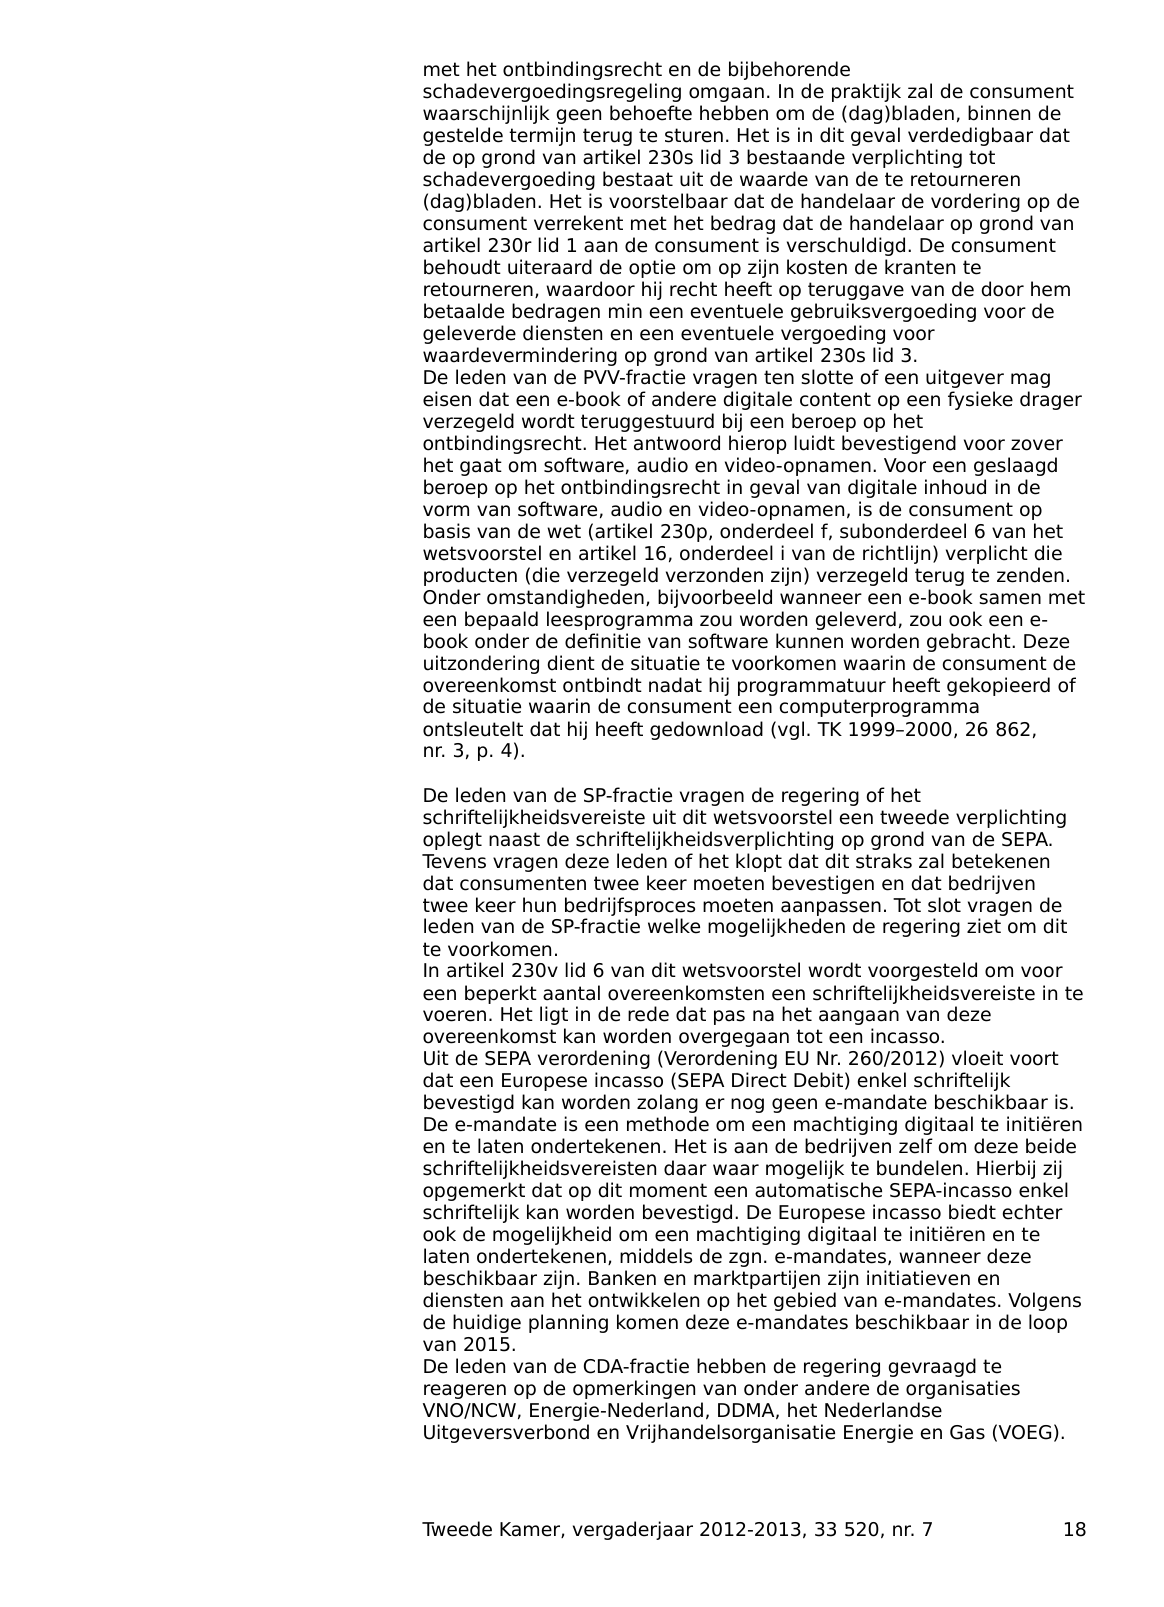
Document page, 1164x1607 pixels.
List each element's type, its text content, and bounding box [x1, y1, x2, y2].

text De leden van de CDA-fractie hebben de regering gevraagd te reageren op de opmerkingen van onder andere de organisaties VNO/NCW, Energie-Nederland, DDMA, het Nederlandse Uitgeversverbond en Vrijhandelsorganisatie Energie en Gas (VOEG). [422, 1356, 1087, 1444]
text De leden van de SP-fractie vragen de regering of het schriftelijkheidsvereiste uit dit wetsvoorstel een tweede verplichting oplegt naast de schriftelijkheidsverplichting op grond van de SEPA. Tevens vragen deze leden of het klopt dat dit straks zal betekenen dat consumenten twee keer moeten bevestigen en dat bedrijven twee keer hun bedrijfsproces moeten aanpassen. Tot slot vragen de leden van de SP-fractie welke mogelijkheden de regering ziet om dit te voorkomen. [422, 784, 1087, 960]
text De leden van de PVV-fractie vragen ten slotte of een uitgever mag eisen dat een e-book of andere digitale content op een fysieke drager verzegeld wordt teruggestuurd bij een beroep op het ontbindingsrecht. Het antwoord hierop luidt bevestigend voor zover het gaat om software, audio en video-opnamen. Voor een geslaagd beroep op het ontbindingsrecht in geval van digitale inhoud in de vorm van software, audio en video-opnamen, is de consument op basis van de wet (artikel 230p, onderdeel f, subonderdeel 6 van het wetsvoorstel en artikel 16, onderdeel i van de richtlijn) verplicht die producten (die verzegeld verzonden zijn) verzegeld terug te zenden. Onder omstandigheden, bijvoorbeeld wanneer een e-book samen met een bepaald leesprogramma zou worden geleverd, zou ook een e-book onder de definitie van software kunnen worden gebracht. Deze uitzondering dient de situatie te voorkomen waarin de consument de overeenkomst ontbindt nadat hij programmatuur heeft gekopieerd of de situatie waarin de consument een computerprogramma ontsleutelt dat hij heeft gedownload (vgl. TK 1999–2000, 26 862, nr. 3, p. 4). [422, 367, 1087, 762]
text met het ontbindingsrecht en de bijbehorende schadevergoedingsregeling omgaan. In de praktijk zal de consument waarschijnlijk geen behoefte hebben om de (dag)bladen, binnen de gestelde termijn terug te sturen. Het is in dit geval verdedigbaar dat de op grond van artikel 230s lid 3 bestaande verplichting tot schadevergoeding bestaat uit de waarde van de te retourneren (dag)bladen. Het is voorstelbaar dat de handelaar de vordering op de consument verrekent met het bedrag dat de handelaar op grond van artikel 230r lid 1 aan de consument is verschuldigd. De consument behoudt uiteraard de optie om op zijn kosten de kranten te retourneren, waardoor hij recht heeft op teruggave van de door hem betaalde bedragen min een eventuele gebruiksvergoeding voor de geleverde diensten en een eventuele vergoeding voor waardevermindering op grond van artikel 230s lid 3. [422, 59, 1087, 367]
text Uit de SEPA verordening (Verordening EU Nr. 260/2012) vloeit voort dat een Europese incasso (SEPA Direct Debit) enkel schriftelijk bevestigd kan worden zolang er nog geen e-mandate beschikbaar is. De e-mandate is een methode om een machtiging digitaal te initiëren en te laten ondertekenen. Het is aan de bedrijven zelf om deze beide schriftelijkheidsvereisten daar waar mogelijk te bundelen. Hierbij zij opgemerkt dat op dit moment een automatische SEPA-incasso enkel schriftelijk kan worden bevestigd. De Europese incasso biedt echter ook de mogelijkheid om een machtiging digitaal te initiëren en te laten ondertekenen, middels de zgn. e-mandates, wanneer deze beschikbaar zijn. Banken en marktpartijen zijn initiatieven en diensten aan het ontwikkelen op het gebied van e-mandates. Volgens de huidige planning komen deze e-mandates beschikbaar in de loop van 2015. [422, 1048, 1087, 1356]
text In artikel 230v lid 6 van dit wetsvoorstel wordt voorgesteld om voor een beperkt aantal overeenkomsten een schriftelijkheidsvereiste in te voeren. Het ligt in de rede dat pas na het aangaan van deze overeenkomst kan worden overgegaan tot een incasso. [422, 960, 1087, 1048]
